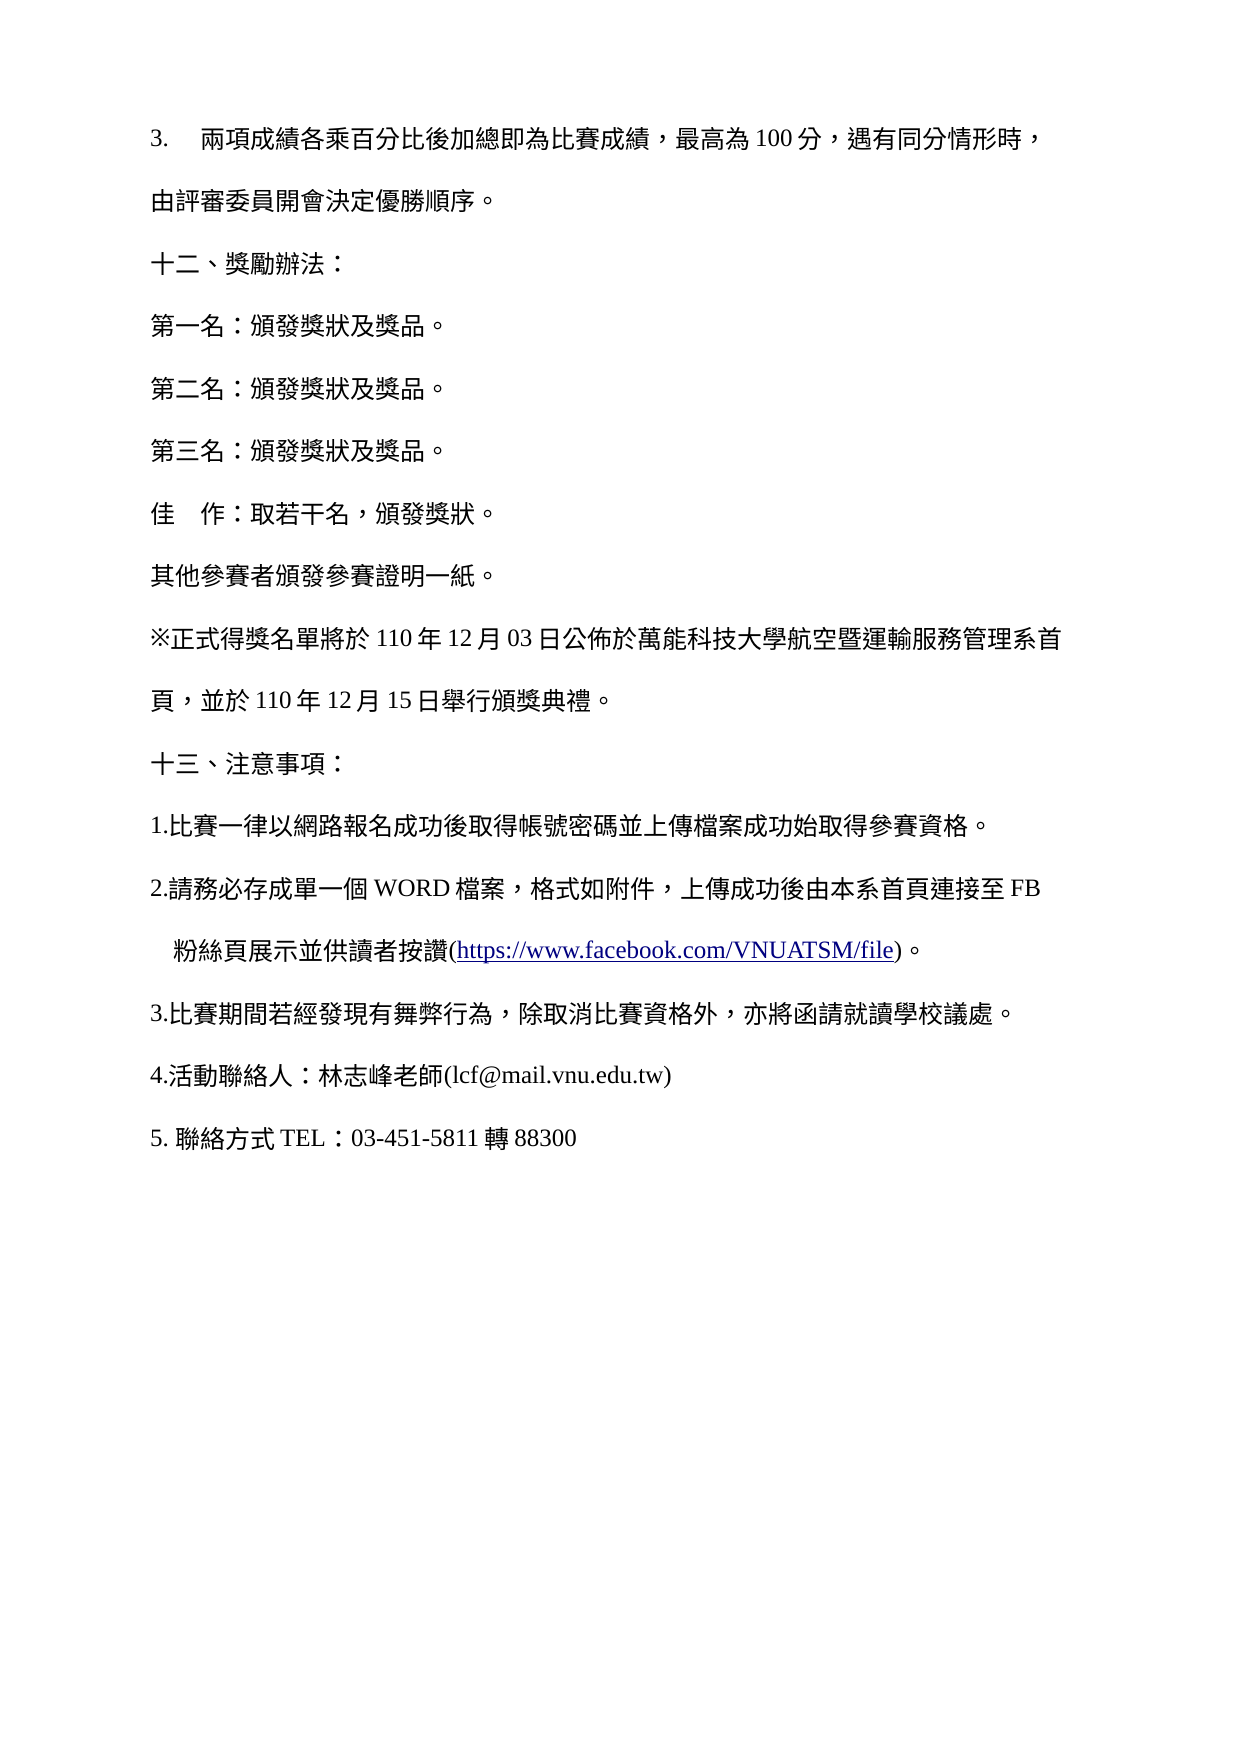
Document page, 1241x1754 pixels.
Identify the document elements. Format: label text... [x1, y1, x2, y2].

text 第三名：頒發獎狀及獎品。 [150, 408, 1069, 471]
text 5. 聯絡方式TEL：03-451-5811轉88300 [150, 1096, 1069, 1158]
text 第二名：頒發獎狀及獎品。 [150, 346, 1069, 408]
text 1.比賽一律以網路報名成功後取得帳號密碼並上傳檔案成功始取得參賽資格。 [150, 783, 1069, 846]
text 4.活動聯絡人：林志峰老師(lcf@mail.vnu.edu.tw) [150, 1033, 1069, 1096]
text 2.請務必存成單一個WORD檔案，格式如附件，上傳成功後由本系首頁連接至FB粉絲頁展示並供讀者按讚(https://www.facebook.com/VNUATSM/file)。 [150, 846, 1069, 971]
text ※正式得獎名單將於110年12月03日公佈於萬能科技大學航空暨運輸服務管理系首頁，並於110年12月15日舉行頒獎典禮。 [150, 596, 1069, 721]
text 3. 兩項成績各乘百分比後加總即為比賽成績，最高為100分，遇有同分情形時，由評審委員開會決定優勝順序。 [150, 96, 1069, 221]
text 十三、注意事項： [150, 721, 1069, 783]
text 十二、獎勵辦法： [150, 221, 1069, 283]
text 3.比賽期間若經發現有舞弊行為，除取消比賽資格外，亦將函請就讀學校議處。 [150, 971, 1069, 1033]
text 其他參賽者頒發參賽證明一紙。 [150, 533, 1069, 596]
text 第一名：頒發獎狀及獎品。 [150, 283, 1069, 346]
text 佳 作：取若干名，頒發獎狀。 [150, 471, 1069, 533]
